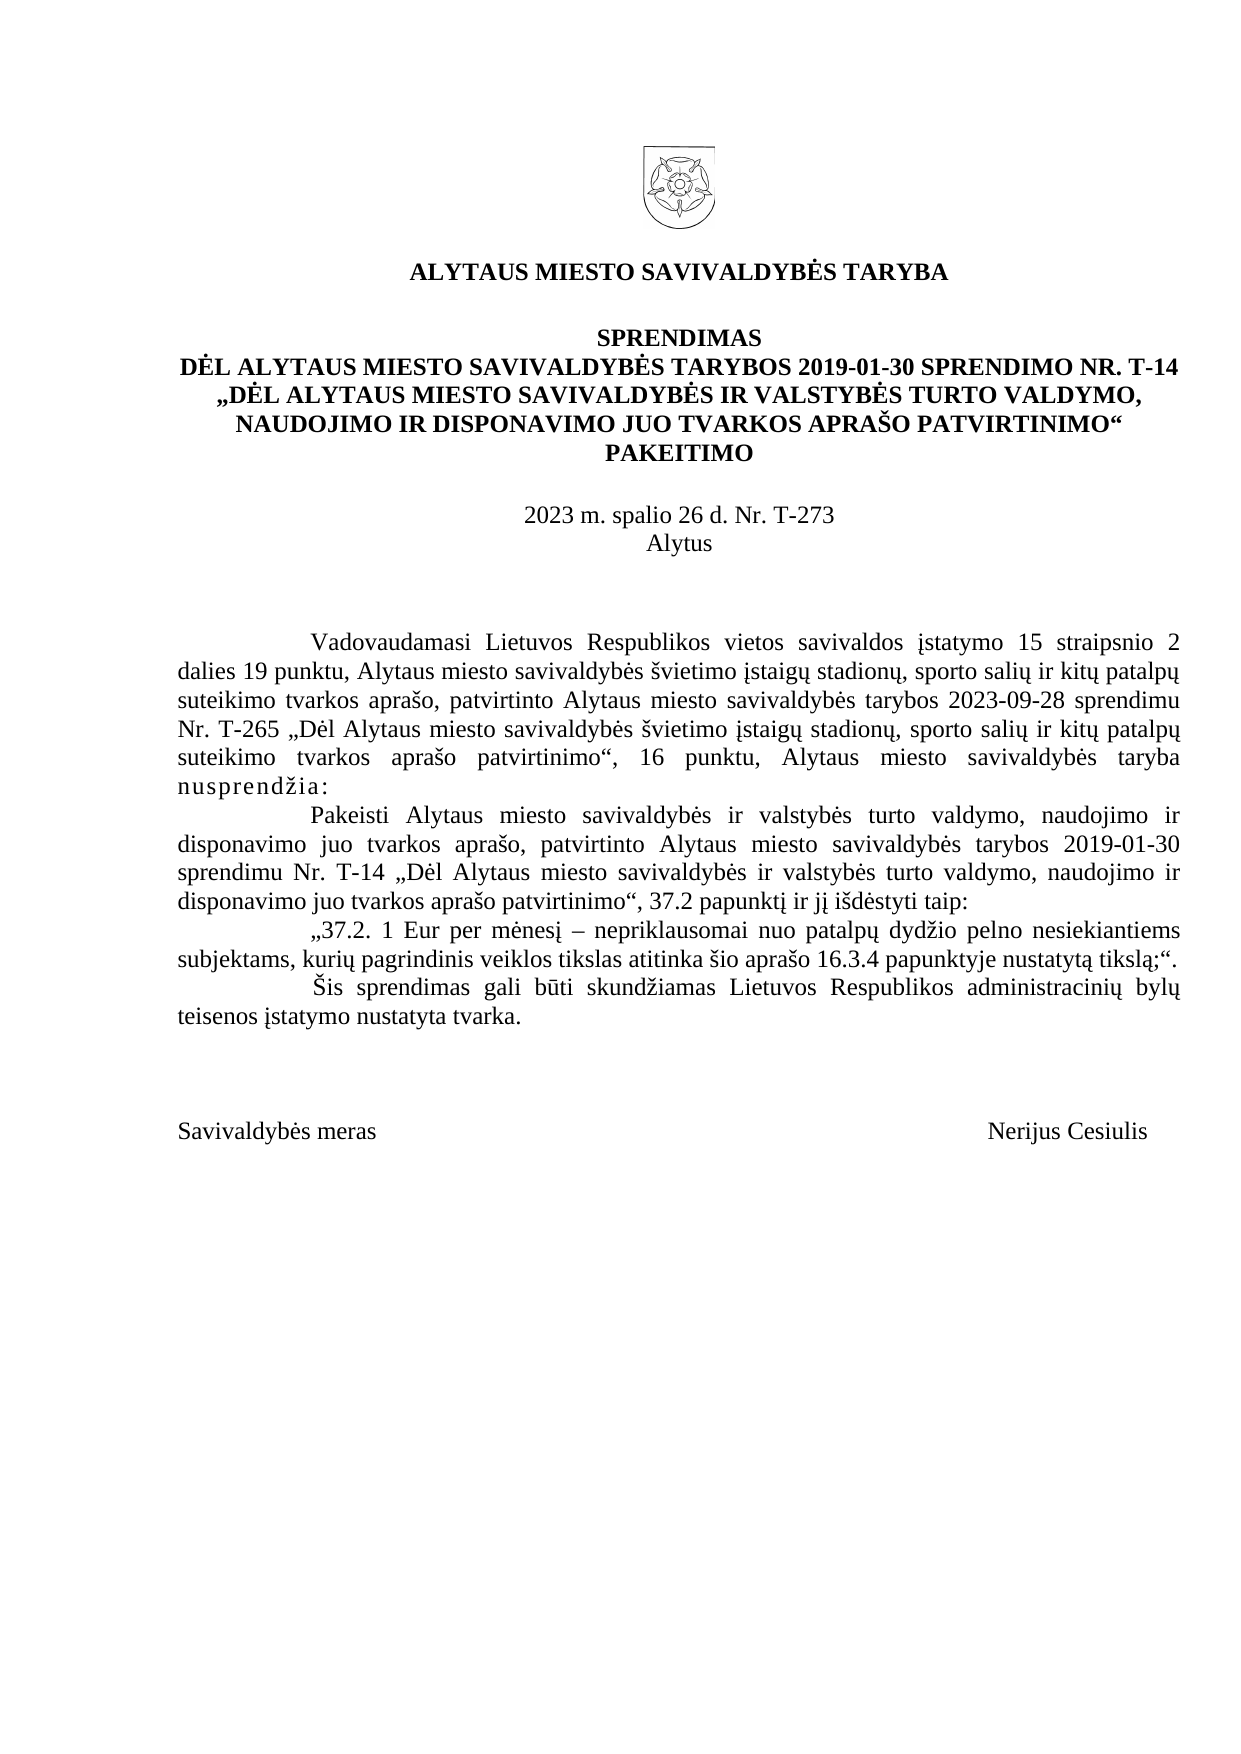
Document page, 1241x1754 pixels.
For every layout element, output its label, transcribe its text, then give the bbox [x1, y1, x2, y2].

text Šis sprendimas gali būti skundžiamas Lietuvos Respublikos administracinių bylų teisenos įstatymo nustatyta tvarka. [177, 972, 1181, 1030]
text Pakeisti Alytaus miesto savivaldybės ir valstybės turto valdymo, naudojimo ir disponavimo juo tvarkos aprašo, patvirtinto Alytaus miesto savivaldybės tarybos 2019-01-30 sprendimu Nr. T-14 „Dėl Alytaus miesto savivaldybės ir valstybės turto valdymo, naudojimo ir disponavimo juo tvarkos aprašo patvirtinimo“, 37.2 papunktį ir jį išdėstyti taip: [177, 800, 1181, 915]
text Savivaldybės meras Nerijus Cesiulis [177, 1116, 1181, 1145]
text 2023 m. spalio 26 d. Nr. T-273 [177, 500, 1181, 528]
text Alytus [177, 528, 1181, 557]
text Vadovaudamasi Lietuvos Respublikos vietos savivaldos įstatymo 15 straipsnio 2 dalies 19 punktu, Alytaus miesto savivaldybės švietimo įstaigų stadionų, sporto salių ir kitų patalpų suteikimo tvarkos aprašo, patvirtinto Alytaus miesto savivaldybės tarybos 2023-09-28 sprendimu Nr. T-265 „Dėl Alytaus miesto savivaldybės švietimo įstaigų stadionų, sporto salių ir kitų patalpų suteikimo tvarkos aprašo patvirtinimo“, 16 punktu, Alytaus miesto savivaldybės taryba nusprendžia: [177, 627, 1181, 800]
text „37.2. 1 Eur per mėnesį – nepriklausomai nuo patalpų dydžio pelno nesiekiantiems subjektams, kurių pagrindinis veiklos tikslas atitinka šio aprašo 16.3.4 papunktyje nustatytą tikslą;“. [177, 915, 1181, 972]
text ALYTAUS MIESTO SAVIVALDYBĖS TARYBA [177, 257, 1181, 286]
text SPRENDIMAS [177, 323, 1181, 352]
text DĖL ALYTAUS MIESTO SAVIVALDYBĖS TARYBOS 2019-01-30 SPRENDIMO NR. T-14 „DĖL ALYTAUS MIESTO SAVIVALDYBĖS IR VALSTYBĖS TURTO VALDYMO, NAUDOJIMO IR DISPONAVIMO JUO TVARKOS APRAŠO PATVIRTINIMO“ PAKEITIMO [177, 352, 1181, 467]
